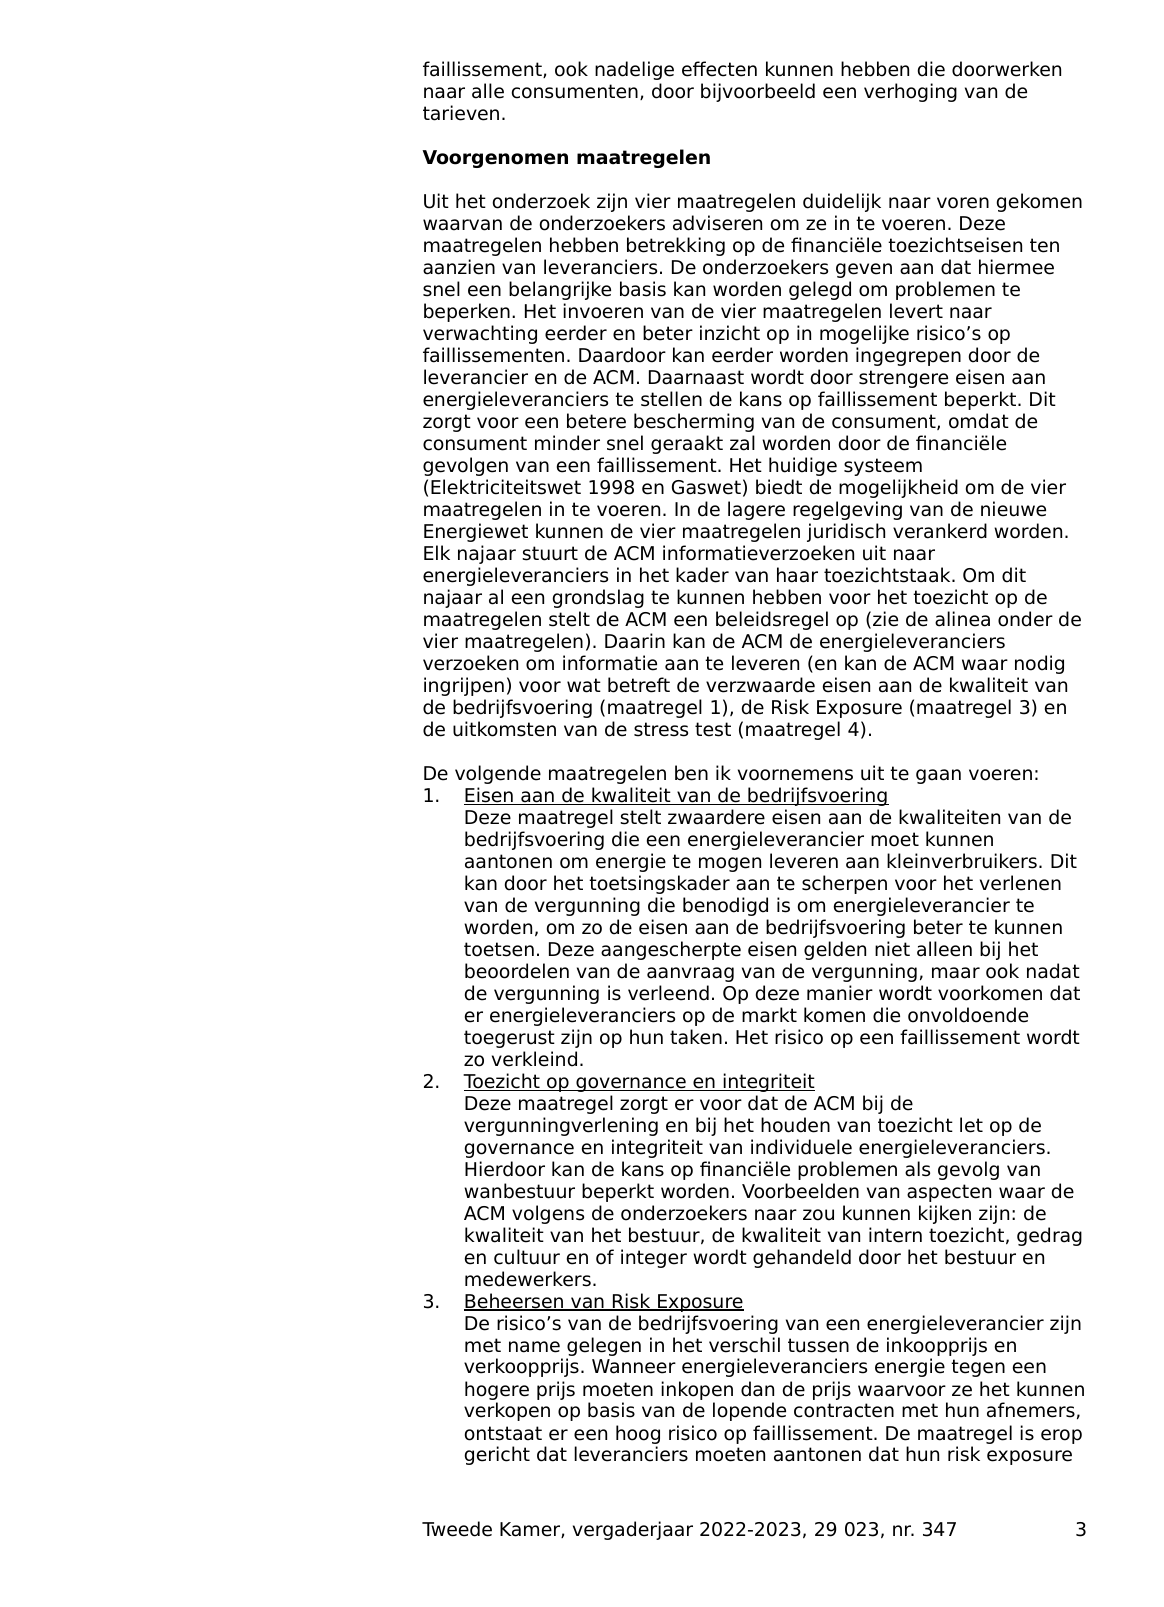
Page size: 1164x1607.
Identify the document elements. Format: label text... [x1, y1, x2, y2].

text Deze maatregel zorgt er voor dat de ACM bij de vergunningverlening en bij het houden van toezicht let op de governance en integriteit van individuele energieleveranciers. Hierdoor kan de kans op financiële problemen als gevolg van wanbestuur beperkt worden. Voorbeelden van aspecten waar de ACM volgens de onderzoekers naar zou kunnen kijken zijn: de kwaliteit van het bestuur, de kwaliteit van intern toezicht, gedrag en cultuur en of integer wordt gehandeld door het bestuur en medewerkers. [464, 1093, 1087, 1291]
text De volgende maatregelen ben ik voornemens uit te gaan voeren: [422, 763, 1087, 785]
text 3. Beheersen van Risk Exposure [422, 1291, 1087, 1312]
text faillissement, ook nadelige effecten kunnen hebben die doorwerken naar alle consumenten, door bijvoorbeeld een verhoging van de tarieven. [422, 59, 1087, 125]
subtitle Voorgenomen maatregelen [422, 147, 1087, 169]
text 1. Eisen aan de kwaliteit van de bedrijfsvoering [422, 785, 1087, 807]
text De risico’s van de bedrijfsvoering van een energieleverancier zijn met name gelegen in het verschil tussen de inkoopprijs en verkoopprijs. Wanneer energieleveranciers energie tegen een hogere prijs moeten inkopen dan de prijs waarvoor ze het kunnen verkopen op basis van de lopende contracten met hun afnemers, ontstaat er een hoog risico op faillissement. De maatregel is erop gericht dat leveranciers moeten aantonen dat hun risk exposure [464, 1312, 1087, 1466]
text 2. Toezicht op governance en integriteit [422, 1071, 1087, 1093]
text Deze maatregel stelt zwaardere eisen aan de kwaliteiten van de bedrijfsvoering die een energieleverancier moet kunnen aantonen om energie te mogen leveren aan kleinverbruikers. Dit kan door het toetsingskader aan te scherpen voor het verlenen van de vergunning die benodigd is om energieleverancier te worden, om zo de eisen aan de bedrijfsvoering beter te kunnen toetsen. Deze aangescherpte eisen gelden niet alleen bij het beoordelen van de aanvraag van de vergunning, maar ook nadat de vergunning is verleend. Op deze manier wordt voorkomen dat er energieleveranciers op de markt komen die onvoldoende toegerust zijn op hun taken. Het risico op een faillissement wordt zo verkleind. [464, 807, 1087, 1071]
text Uit het onderzoek zijn vier maatregelen duidelijk naar voren gekomen waarvan de onderzoekers adviseren om ze in te voeren. Deze maatregelen hebben betrekking op de financiële toezichtseisen ten aanzien van leveranciers. De onderzoekers geven aan dat hiermee snel een belangrijke basis kan worden gelegd om problemen te beperken. Het invoeren van de vier maatregelen levert naar verwachting eerder en beter inzicht op in mogelijke risico’s op faillissementen. Daardoor kan eerder worden ingegrepen door de leverancier en de ACM. Daarnaast wordt door strengere eisen aan energieleveranciers te stellen de kans op faillissement beperkt. Dit zorgt voor een betere bescherming van de consument, omdat de consument minder snel geraakt zal worden door de financiële gevolgen van een faillissement. Het huidige systeem (Elektriciteitswet 1998 en Gaswet) biedt de mogelijkheid om de vier maatregelen in te voeren. In de lagere regelgeving van de nieuwe Energiewet kunnen de vier maatregelen juridisch verankerd worden. Elk najaar stuurt de ACM informatieverzoeken uit naar energieleveranciers in het kader van haar toezichtstaak. Om dit najaar al een grondslag te kunnen hebben voor het toezicht op de maatregelen stelt de ACM een beleidsregel op (zie de alinea onder de vier maatregelen). Daarin kan de ACM de energieleveranciers verzoeken om informatie aan te leveren (en kan de ACM waar nodig ingrijpen) voor wat betreft de verzwaarde eisen aan de kwaliteit van de bedrijfsvoering (maatregel 1), de Risk Exposure (maatregel 3) en de uitkomsten van de stress test (maatregel 4). [422, 191, 1087, 741]
